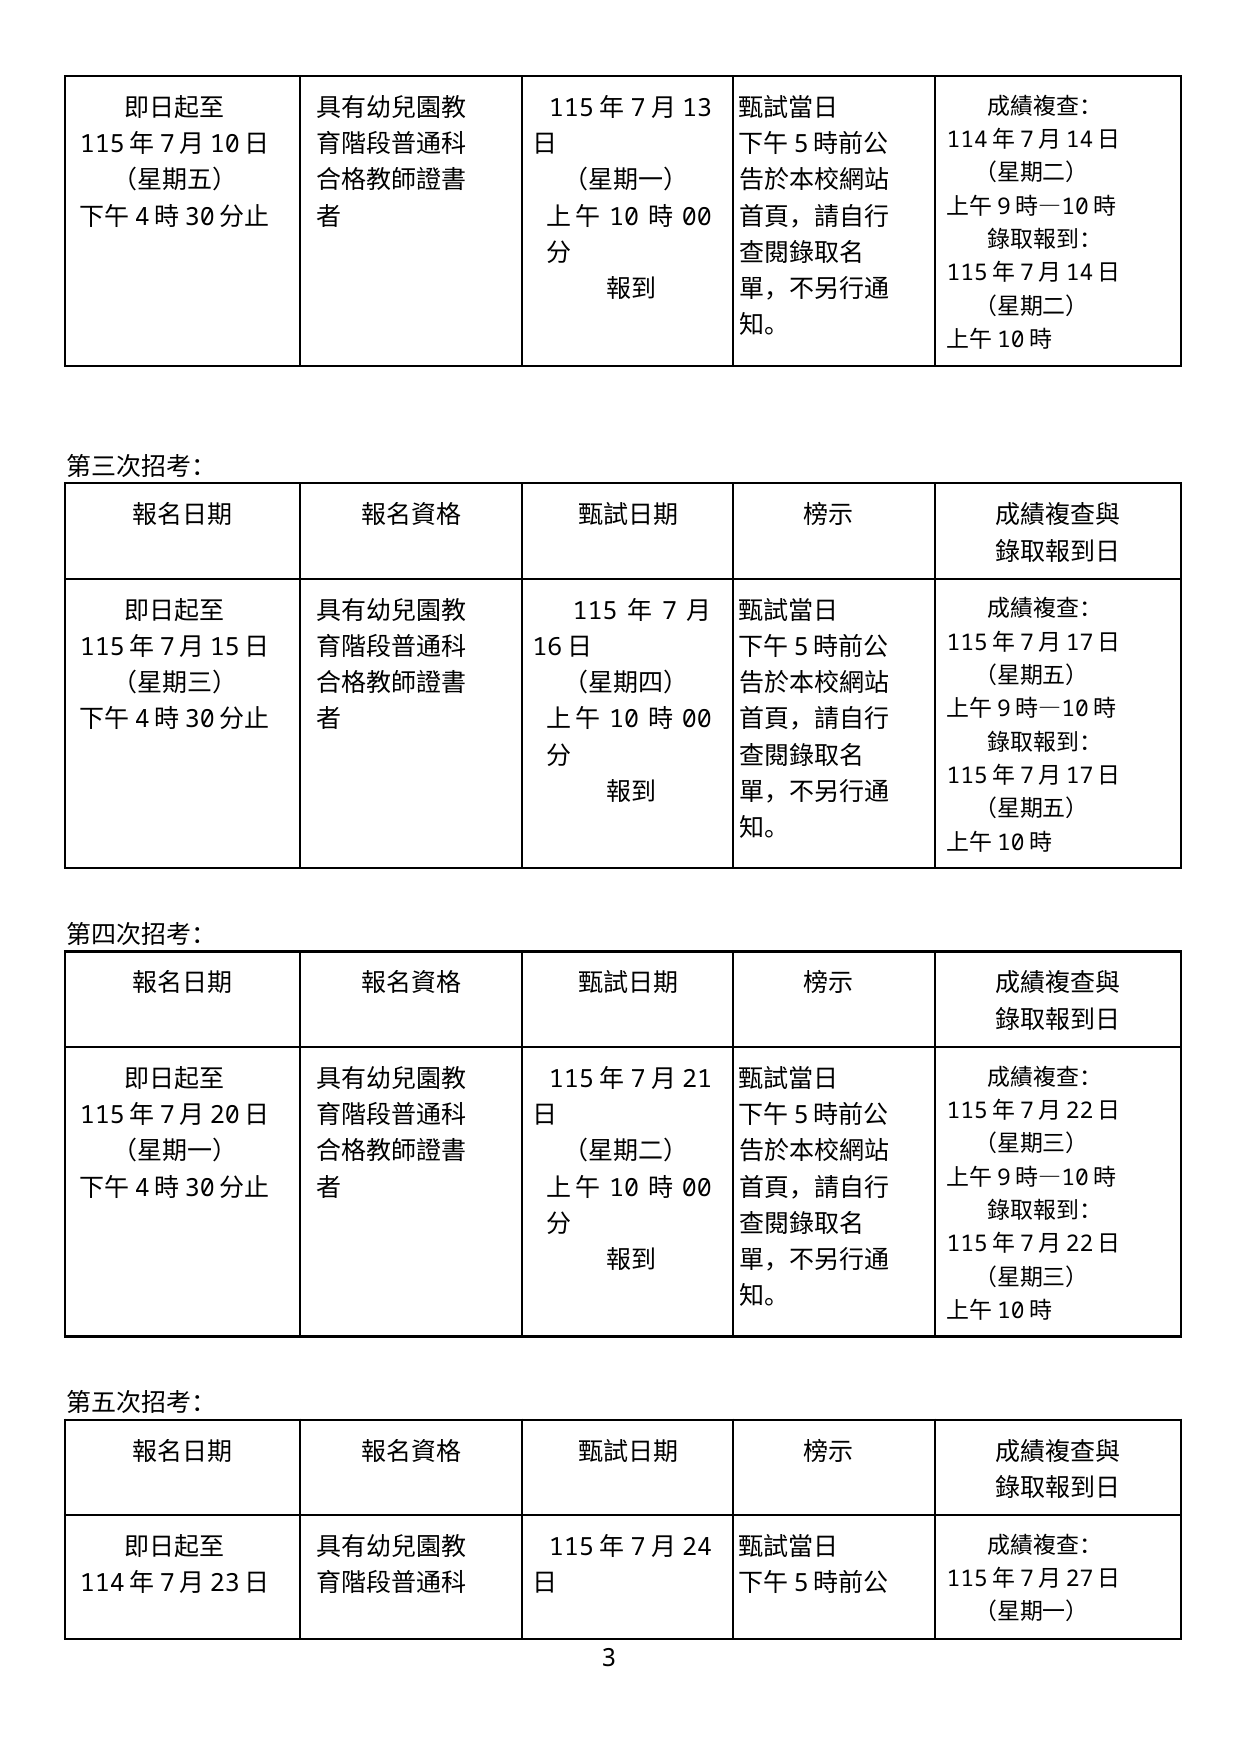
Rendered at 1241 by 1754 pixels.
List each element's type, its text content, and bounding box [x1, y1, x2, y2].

table_cell 115年7月16日 （星期四） 上午10時00分 報到 [523, 580, 732, 867]
table_cell 具有幼兒園教育階段普通科 [301, 1516, 521, 1638]
table_cell 115年7月21日 （星期二） 上午10時00分 報到 [523, 1048, 732, 1335]
table_cell 甄試當日 下午5時前公告於本校網站首頁，請自行查閱錄取名單，不另行通知。 [734, 1048, 934, 1335]
table_cell 成績複查： 115年7月27日 （星期一） [936, 1516, 1180, 1638]
table_cell 即日起至 114年7月23日 [66, 1516, 299, 1638]
table_cell 甄試當日 下午5時前公告於本校網站首頁，請自行查閱錄取名單，不另行通知。 [734, 77, 934, 364]
table_header 甄試日期 [523, 484, 732, 578]
table_header 榜示 [734, 953, 934, 1046]
table_header 報名日期 [66, 953, 299, 1046]
table_cell 具有幼兒園教育階段普通科合格教師證書者 [301, 580, 521, 867]
table_cell 即日起至 115年7月20日 （星期一） 下午4時30分止 [66, 1048, 299, 1335]
text 第三次招考： [65, 446, 1183, 482]
table_header 成績複查與 錄取報到日 [936, 484, 1180, 578]
table_header 報名日期 [66, 484, 299, 578]
table_cell 具有幼兒園教育階段普通科合格教師證書者 [301, 77, 521, 364]
table_header 成績複查與 錄取報到日 [936, 1421, 1180, 1514]
table_header 報名資格 [301, 953, 521, 1046]
table_header 榜示 [734, 1421, 934, 1514]
table_cell 即日起至 115年7月15日 （星期三） 下午4時30分止 [66, 580, 299, 867]
table_header 報名日期 [66, 1421, 299, 1514]
text 第五次招考： [65, 1382, 1183, 1418]
table_cell 成績複查： 115年7月22日 （星期三） 上午9時—10時 錄取報到： 115年7月22日 （星期三） 上午10時 [936, 1048, 1180, 1335]
table_header 報名資格 [301, 484, 521, 578]
table_header 榜示 [734, 484, 934, 578]
table_cell 具有幼兒園教育階段普通科合格教師證書者 [301, 1048, 521, 1335]
table_cell 甄試當日 下午5時前公告於本校網站首頁，請自行查閱錄取名單，不另行通知。 [734, 580, 934, 867]
table_cell 即日起至 115年7月10日（星期五） 下午4時30分止 [66, 77, 299, 364]
table_header 甄試日期 [523, 1421, 732, 1514]
table_header 報名資格 [301, 1421, 521, 1514]
table_cell 成績複查： 114年7月14日 （星期二） 上午9時—10時 錄取報到： 115年7月14日 （星期二） 上午10時 [936, 77, 1180, 364]
text 第四次招考： [65, 914, 1183, 950]
table_cell 成績複查： 115年7月17日 （星期五） 上午9時—10時 錄取報到： 115年7月17日 （星期五） 上午10時 [936, 580, 1180, 867]
table_cell 甄試當日 下午5時前公 [734, 1516, 934, 1638]
table_header 成績複查與 錄取報到日 [936, 953, 1180, 1046]
table_cell 115年7月13日 （星期一） 上午10時00分 報到 [523, 77, 732, 364]
table_cell 115年7月24日 [523, 1516, 732, 1638]
table_header 甄試日期 [523, 953, 732, 1046]
